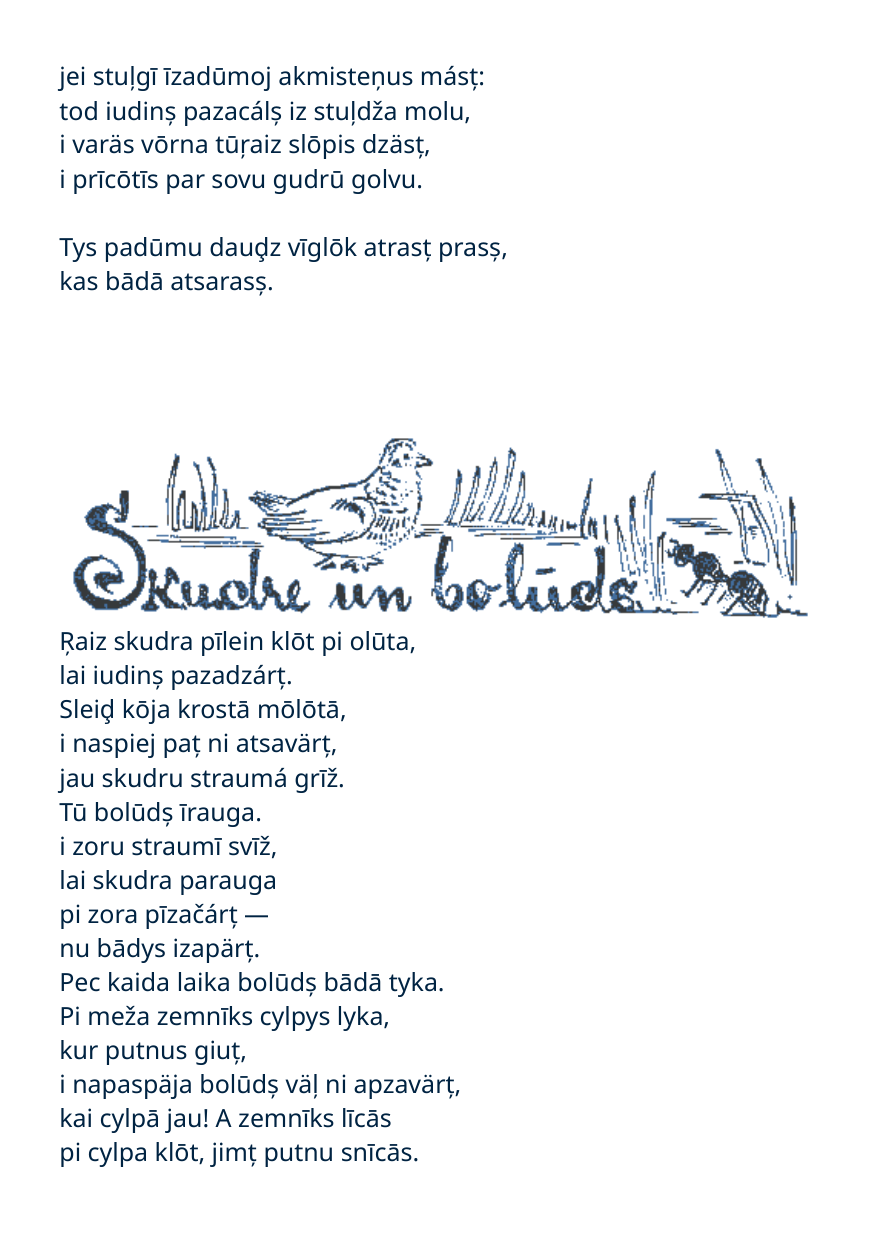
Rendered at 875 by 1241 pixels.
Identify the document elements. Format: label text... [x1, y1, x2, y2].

text jau skudru straumá grīž. [59, 760, 815, 794]
text lai skudra parauga [59, 862, 815, 896]
text lai iudinș pazadzárț. [59, 658, 815, 692]
text kas bādā atsarasș. [59, 263, 815, 297]
text pi zora pīzačárț — [59, 896, 815, 931]
text Tū bolūdș īrauga. [59, 794, 815, 828]
text kai cylpā jau! A zemnīks līcās [59, 1101, 815, 1135]
text i zoru straumī svīž, [59, 828, 815, 862]
text i varäs vōrna tūŗaiz slōpis dzäsț, [59, 127, 815, 161]
text tod iudinș pazacálș iz stuļdža molu, [59, 93, 815, 127]
text pi cylpa klōt, jimț putnu snīcās. [59, 1135, 815, 1169]
text Pi meža zemnīks cylpys lyka, [59, 999, 815, 1033]
text kur putnus giuț, [59, 1033, 815, 1067]
text i naspiej paț ni atsavärț, [59, 726, 815, 760]
text Tys padūmu dauḑz vīglōk atrasț prasș, [59, 229, 815, 263]
text jei stuļgī īzadūmoj akmisteņus másț: [59, 59, 815, 93]
text i napaspäja bolūdș väļ ni apzavärț, [59, 1067, 815, 1101]
text Sleiḑ kōja krostā mōlōtā, [59, 692, 815, 726]
text i prīcōtīs par sovu gudrū golvu. [59, 161, 815, 195]
text Pec kaida laika bolūdș bādā tyka. [59, 964, 815, 999]
text nu bādys izapärț. [59, 931, 815, 964]
text Ŗaiz skudra pīlein klōt pi olūta, [59, 624, 815, 658]
picture [63, 428, 810, 624]
text 41) Skudra i bolūdș [59, 400, 815, 428]
